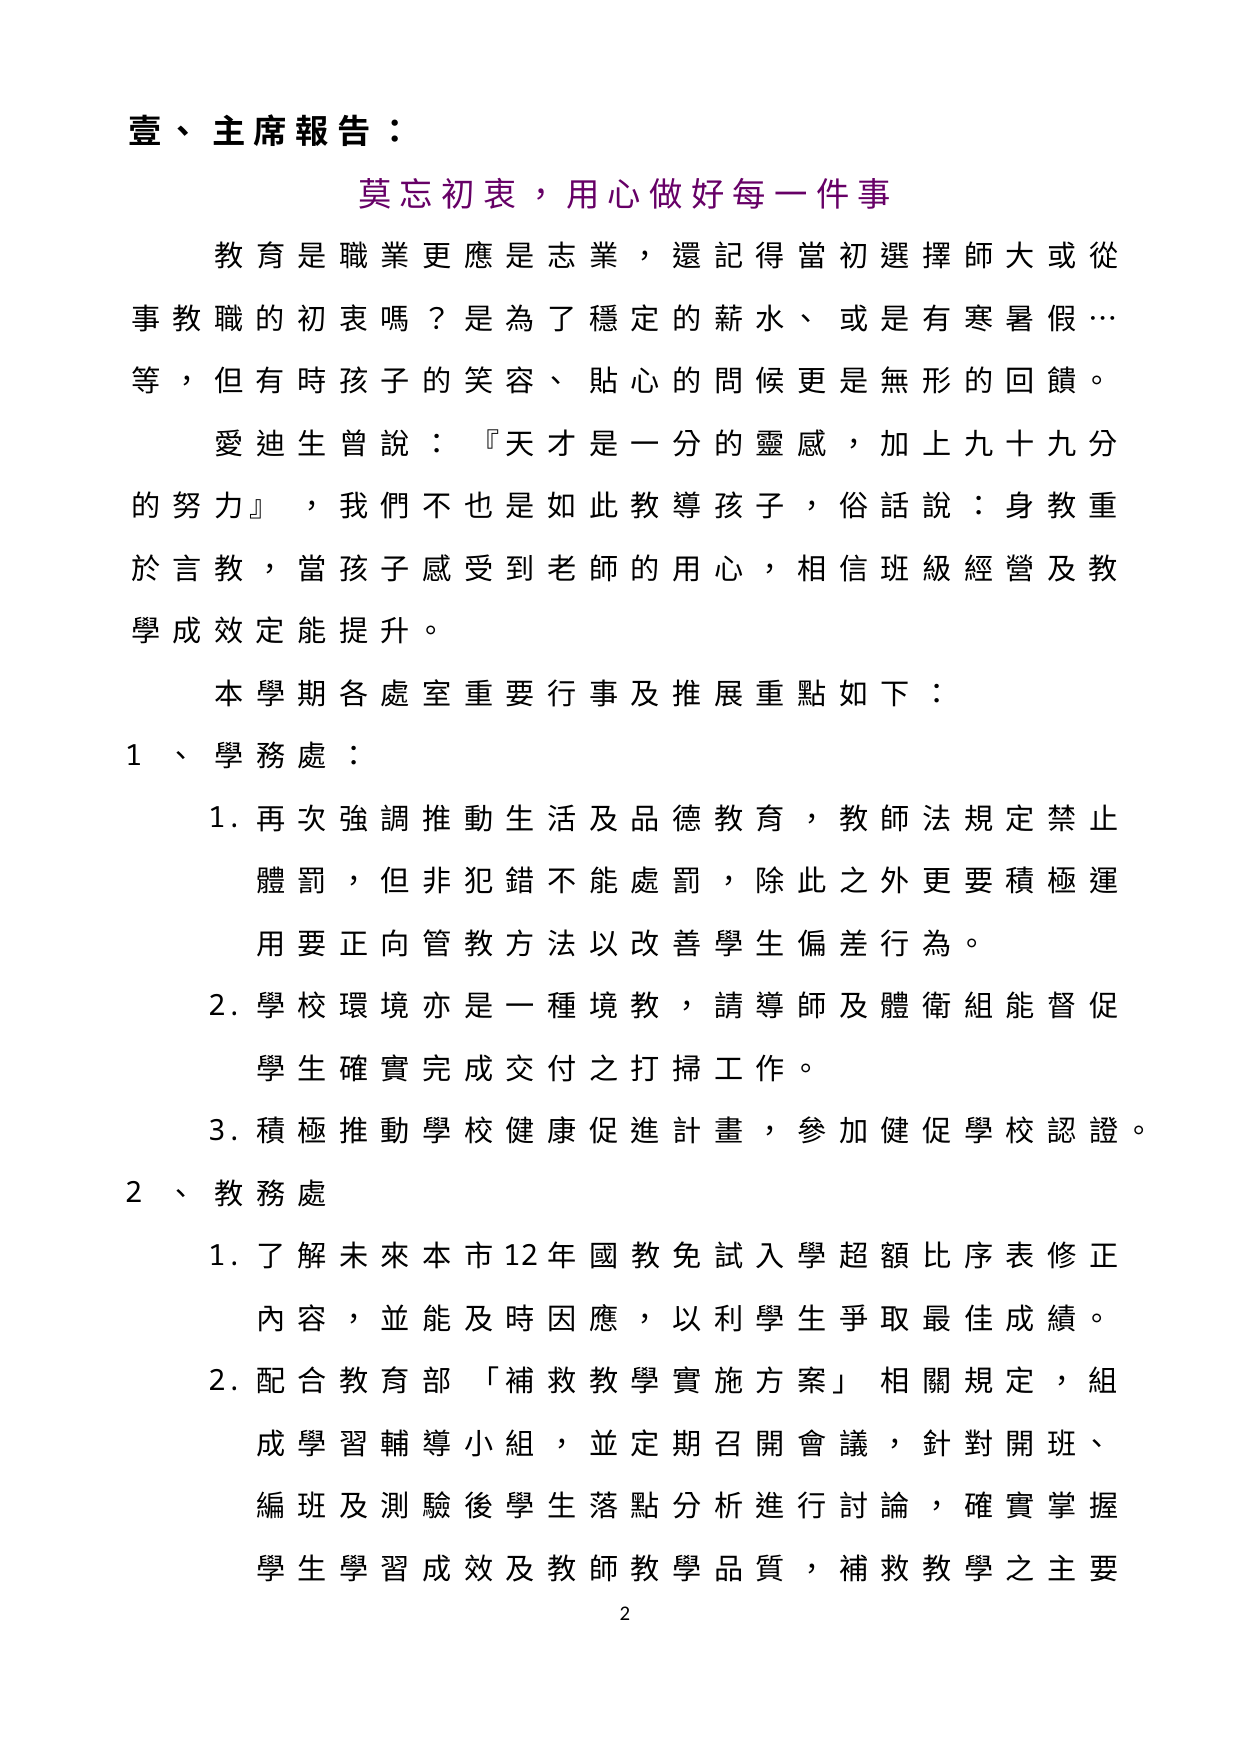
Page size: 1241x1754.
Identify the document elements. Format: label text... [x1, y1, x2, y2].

text 教育是職業更應是志業，還記得當初選擇師大或從事教職的初衷嗎？是為了穩定的薪水、或是有寒暑假…等，但有時孩子的笑容、貼心的問候更是無形的回饋。 [124, 212, 1124, 400]
text 莫忘初衷，用心做好每一件事 [124, 150, 1124, 212]
list 積極推動學校健康促進計畫，參加健促學校認證。 [199, 1087, 1124, 1150]
text 本學期各處室重要行事及推展重點如下： [124, 650, 1124, 712]
list 教務處 [124, 1150, 1124, 1212]
text 愛迪生曾說：『天才是一分的靈感，加上九十九分的努力』，我們不也是如此教導孩子，俗話說：身教重於言教，當孩子感受到老師的用心，相信班級經營及教學成效定能提升。 [124, 400, 1124, 650]
list 配合教育部「補救教學實施方案」相關規定，組成學習輔導小組，並定期召開會議，針對開班、編班及測驗後學生落點分析進行討論，確實掌握學生學習成效及教師教學品質，補救教學之主要 [199, 1337, 1124, 1587]
list 學校環境亦是一種境教，請導師及體衛組能督促學生確實完成交付之打掃工作。 [199, 962, 1124, 1087]
list 再次強調推動生活及品德教育，教師法規定禁止體罰，但非犯錯不能處罰，除此之外更要積極運用要正向管教方法以改善學生偏差行為。 [199, 775, 1124, 962]
list 了解未來本市12年國教免試入學超額比序表修正內容，並能及時因應，以利學生爭取最佳成績。 [199, 1212, 1124, 1337]
text 壹、主席報告： [124, 87, 1124, 150]
list 學務處： [124, 712, 1124, 775]
